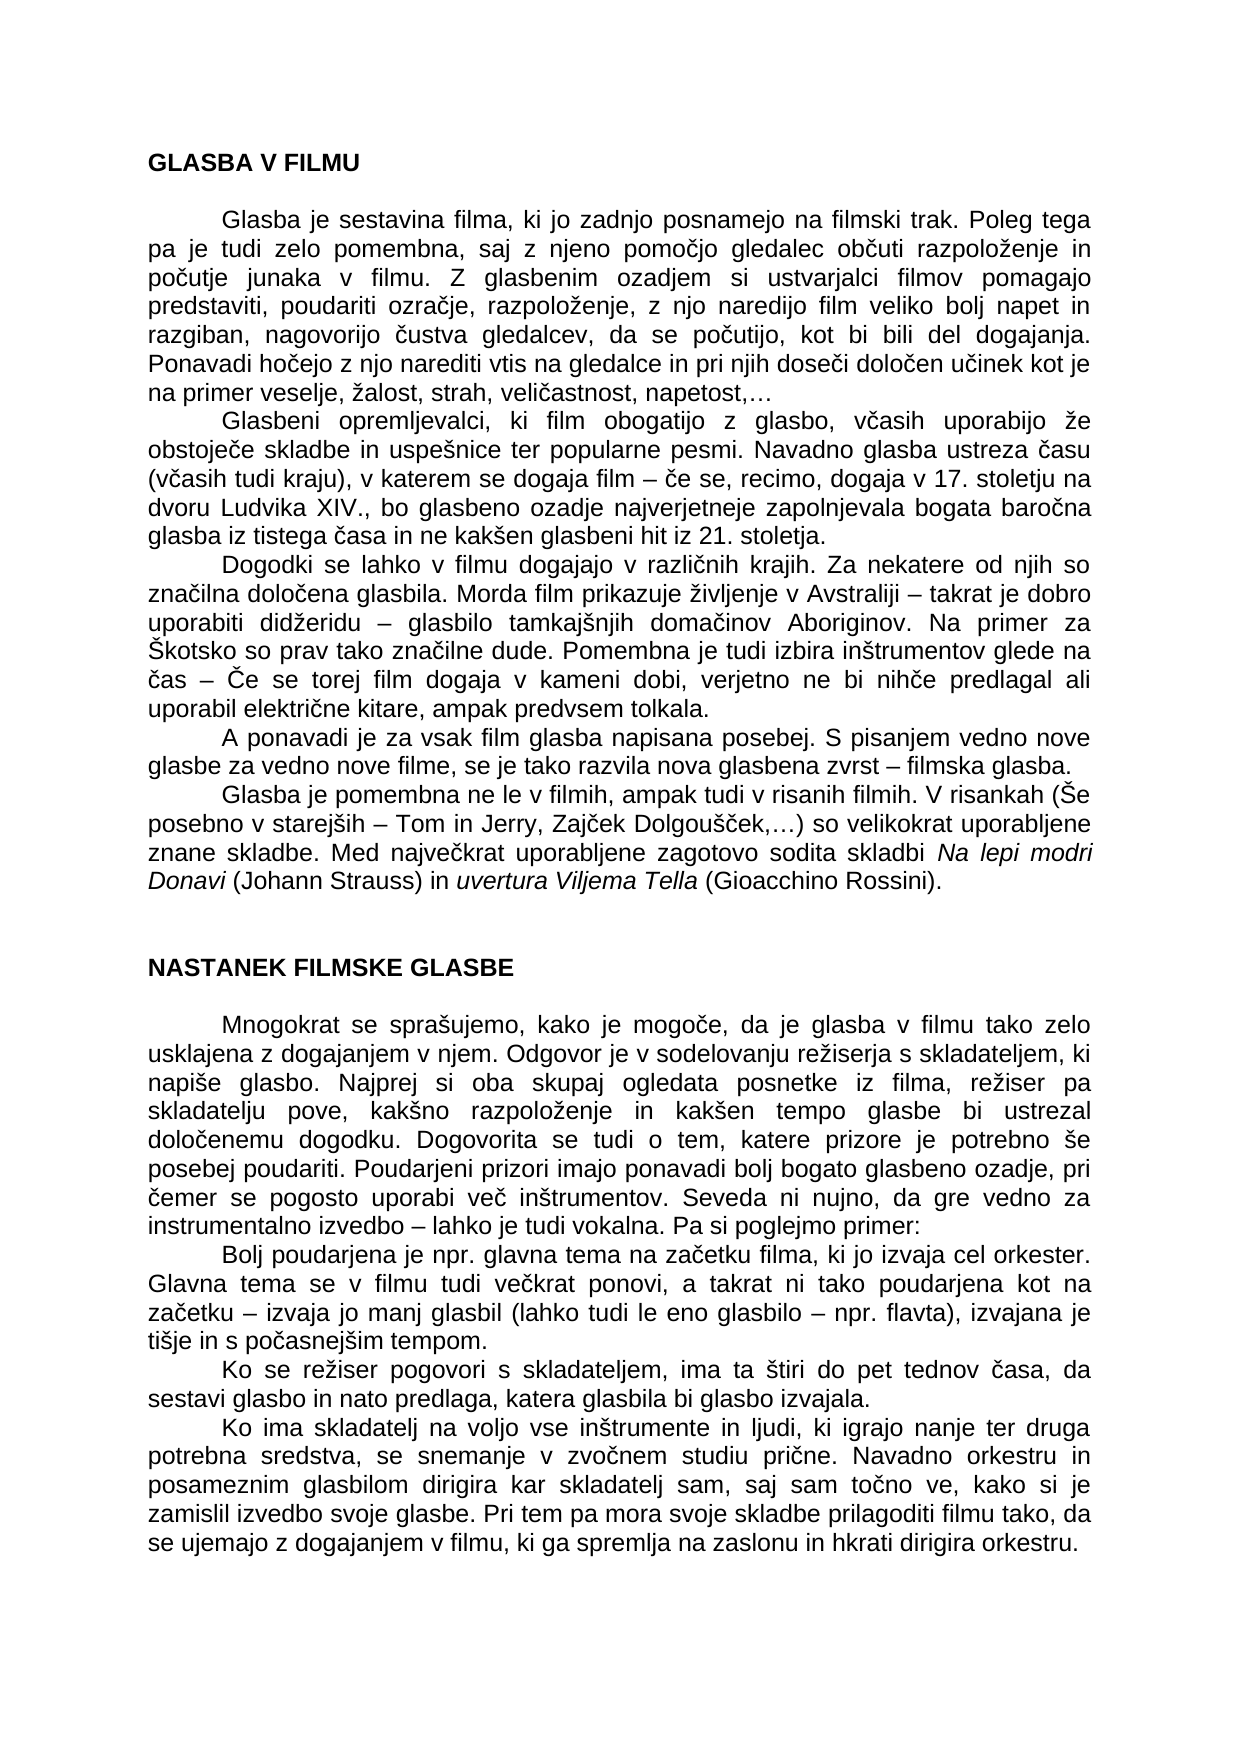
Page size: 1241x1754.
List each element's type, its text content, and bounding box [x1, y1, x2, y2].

text Mnogokrat se sprašujemo, kako je mogoče, da je glasba v filmu tako zelo usklajena z dogajanjem v njem. Odgovor je v sodelovanju režiserja s skladateljem, ki napiše glasbo. Najprej si oba skupaj ogledata posnetke iz filma, režiser pa skladatelju pove, kakšno razpoloženje in kakšen tempo glasbe bi ustrezal določenemu dogodku. Dogovorita se tudi o tem, katere prizore je potrebno še posebej poudariti. Poudarjeni prizori imajo ponavadi bolj bogato glasbeno ozadje, pri čemer se pogosto uporabi več inštrumentov. Seveda ni nujno, da gre vedno za instrumentalno izvedbo – lahko je tudi vokalna. Pa si poglejmo primer: [148, 1010, 1093, 1240]
text Bolj poudarjena je npr. glavna tema na začetku filma, ki jo izvaja cel orkester. Glavna tema se v filmu tudi večkrat ponovi, a takrat ni tako poudarjena kot na začetku – izvaja jo manj glasbil (lahko tudi le eno glasbilo – npr. flavta), izvajana je tišje in s počasnejšim tempom. [148, 1240, 1093, 1355]
text Ko ima skladatelj na voljo vse inštrumente in ljudi, ki igrajo nanje ter druga potrebna sredstva, se snemanje v zvočnem studiu prične. Navadno orkestru in posameznim glasbilom dirigira kar skladatelj sam, saj sam točno ve, kako si je zamislil izvedbo svoje glasbe. Pri tem pa mora svoje skladbe prilagoditi filmu tako, da se ujemajo z dogajanjem v filmu, ki ga spremlja na zaslonu in hkrati dirigira orkestru. [148, 1413, 1093, 1556]
text Glasbeni opremljevalci, ki film obogatijo z glasbo, včasih uporabijo že obstoječe skladbe in uspešnice ter popularne pesmi. Navadno glasba ustreza času (včasih tudi kraju), v katerem se dogaja film – če se, recimo, dogaja v 17. stoletju na dvoru Ludvika XIV., bo glasbeno ozadje najverjetneje zapolnjevala bogata baročna glasba iz tistega časa in ne kakšen glasbeni hit iz 21. stoletja. [148, 406, 1093, 550]
subtitle NASTANEK FILMSKE GLASBE [148, 953, 1093, 981]
text A ponavadi je za vsak film glasba napisana posebej. S pisanjem vedno nove glasbe za vedno nove filme, se je tako razvila nova glasbena zvrst – filmska glasba. [148, 723, 1093, 780]
subtitle GLASBA V FILMU [148, 148, 1093, 176]
text Glasba je pomembna ne le v filmih, ampak tudi v risanih filmih. V risankah (Še posebno v starejših – Tom in Jerry, Zajček Dolgoušček,…) so velikokrat uporabljene znane skladbe. Med največkrat uporabljene zagotovo sodita skladbi Na lepi modri Donavi (Johann Strauss) in uvertura Viljema Tella (Gioacchino Rossini). [148, 780, 1093, 895]
text Glasba je sestavina filma, ki jo zadnjo posnamejo na filmski trak. Poleg tega pa je tudi zelo pomembna, saj z njeno pomočjo gledalec občuti razpoloženje in počutje junaka v filmu. Z glasbenim ozadjem si ustvarjalci filmov pomagajo predstaviti, poudariti ozračje, razpoloženje, z njo naredijo film veliko bolj napet in razgiban, nagovorijo čustva gledalcev, da se počutijo, kot bi bili del dogajanja. Ponavadi hočejo z njo narediti vtis na gledalce in pri njih doseči določen učinek kot je na primer veselje, žalost, strah, veličastnost, napetost,… [148, 205, 1093, 406]
text Dogodki se lahko v filmu dogajajo v različnih krajih. Za nekatere od njih so značilna določena glasbila. Morda film prikazuje življenje v Avstraliji – takrat je dobro uporabiti didžeridu – glasbilo tamkajšnjih domačinov Aboriginov. Na primer za Škotsko so prav tako značilne dude. Pomembna je tudi izbira inštrumentov glede na čas – Če se torej film dogaja v kameni dobi, verjetno ne bi nihče predlagal ali uporabil električne kitare, ampak predvsem tolkala. [148, 550, 1093, 723]
text Ko se režiser pogovori s skladateljem, ima ta štiri do pet tednov časa, da sestavi glasbo in nato predlaga, katera glasbila bi glasbo izvajala. [148, 1355, 1093, 1413]
